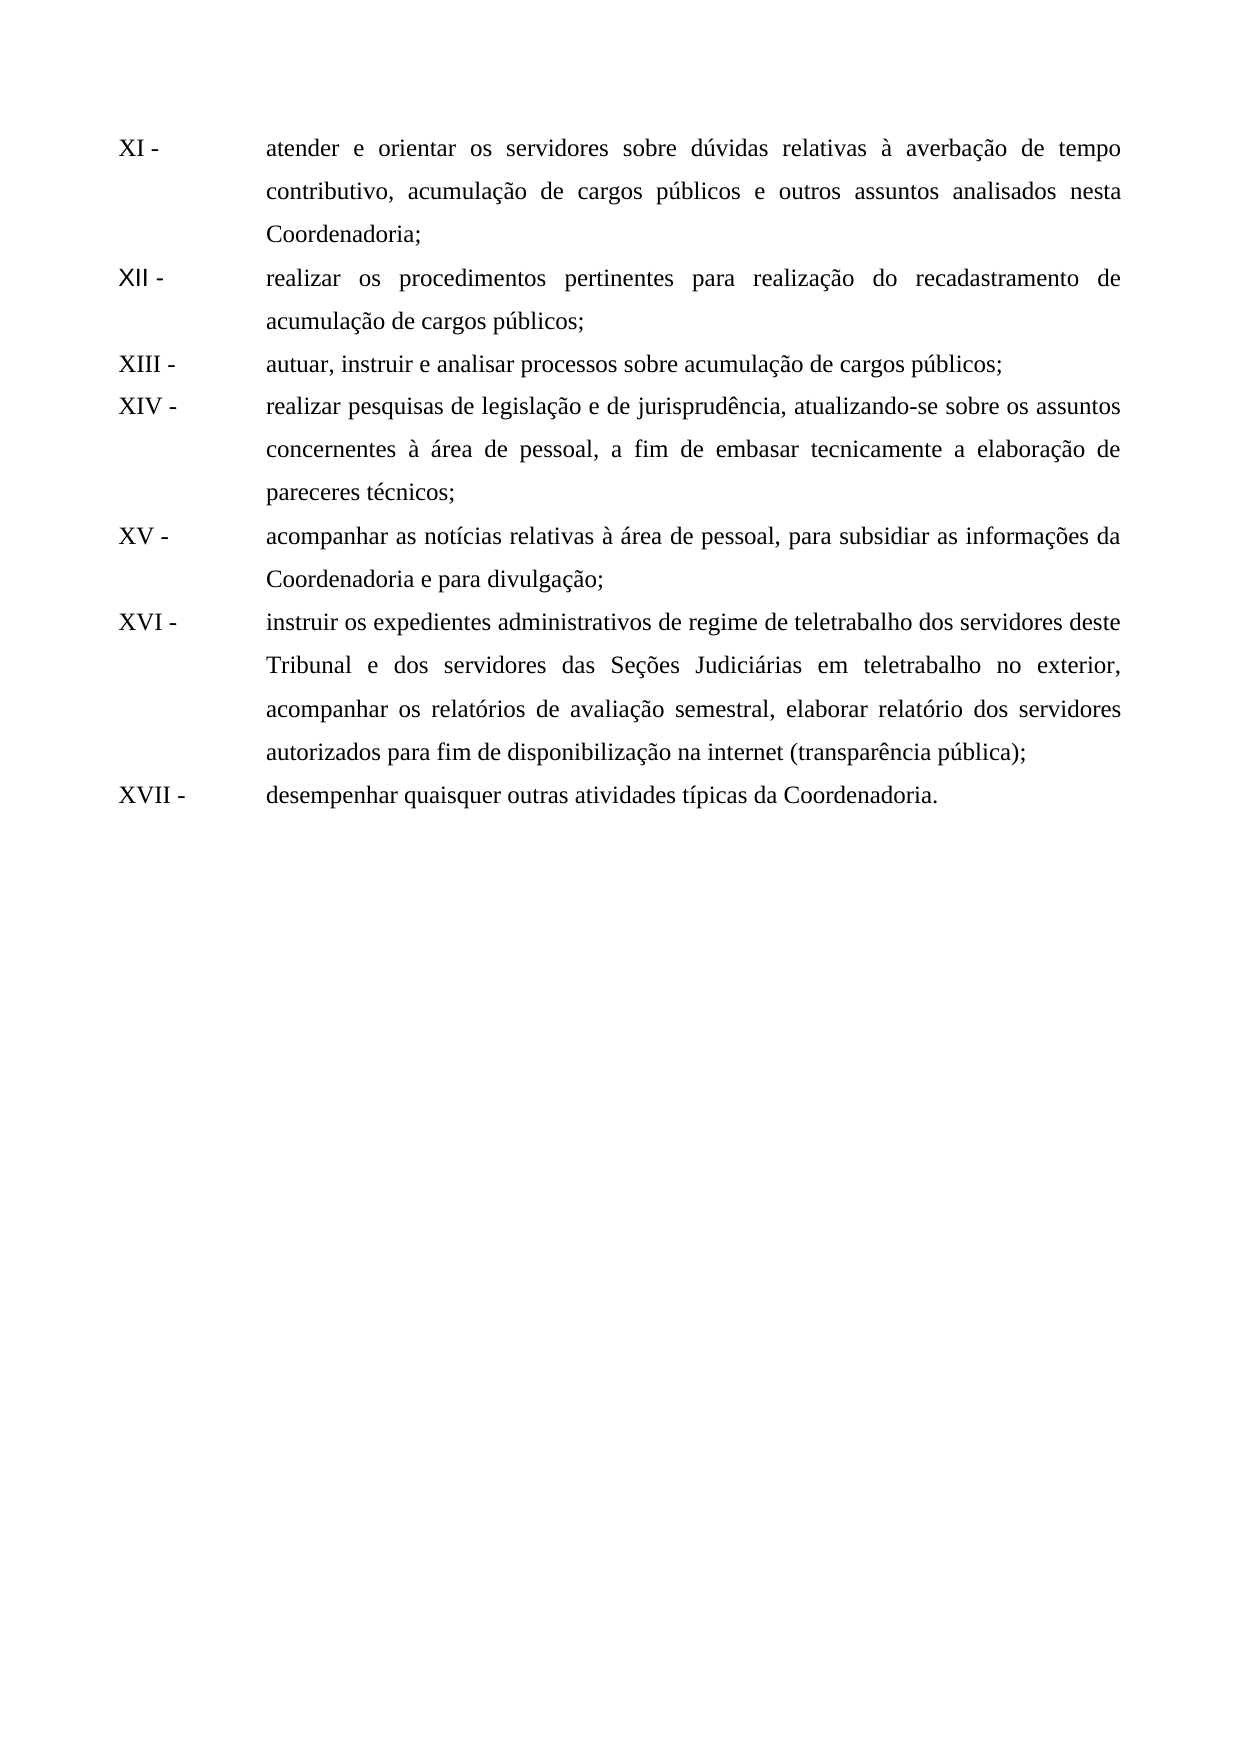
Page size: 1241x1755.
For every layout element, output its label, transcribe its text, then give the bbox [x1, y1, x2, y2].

list desempenhar quaisquer outras atividades típicas da Coordenadoria. [118, 780, 1122, 809]
list instruir os expedientes administrativos de regime de teletrabalho dos servidores deste Tribunal e dos servidores das Seções Judiciárias em teletrabalho no exterior, acompanhar os relatórios de avaliação semestral, elaborar relatório dos servidores autorizados para fim de disponibilização na internet (transparência pública); [118, 607, 1122, 766]
list acompanhar as notícias relativas à área de pessoal, para subsidiar as informações da Coordenadoria e para divulgação; [118, 521, 1122, 593]
list autuar, instruir e analisar processos sobre acumulação de cargos públicos; [118, 349, 1122, 378]
list realizar os procedimentos pertinentes para realização do recadastramento de acumulação de cargos públicos; [118, 263, 1122, 335]
list atender e orientar os servidores sobre dúvidas relativas à averbação de tempo contributivo, acumulação de cargos públicos e outros assuntos analisados nesta Coordenadoria; [118, 133, 1122, 248]
list realizar pesquisas de legislação e de jurisprudência, atualizando-se sobre os assuntos concernentes à área de pessoal, a fim de embasar tecnicamente a elaboração de pareceres técnicos; [118, 391, 1122, 506]
